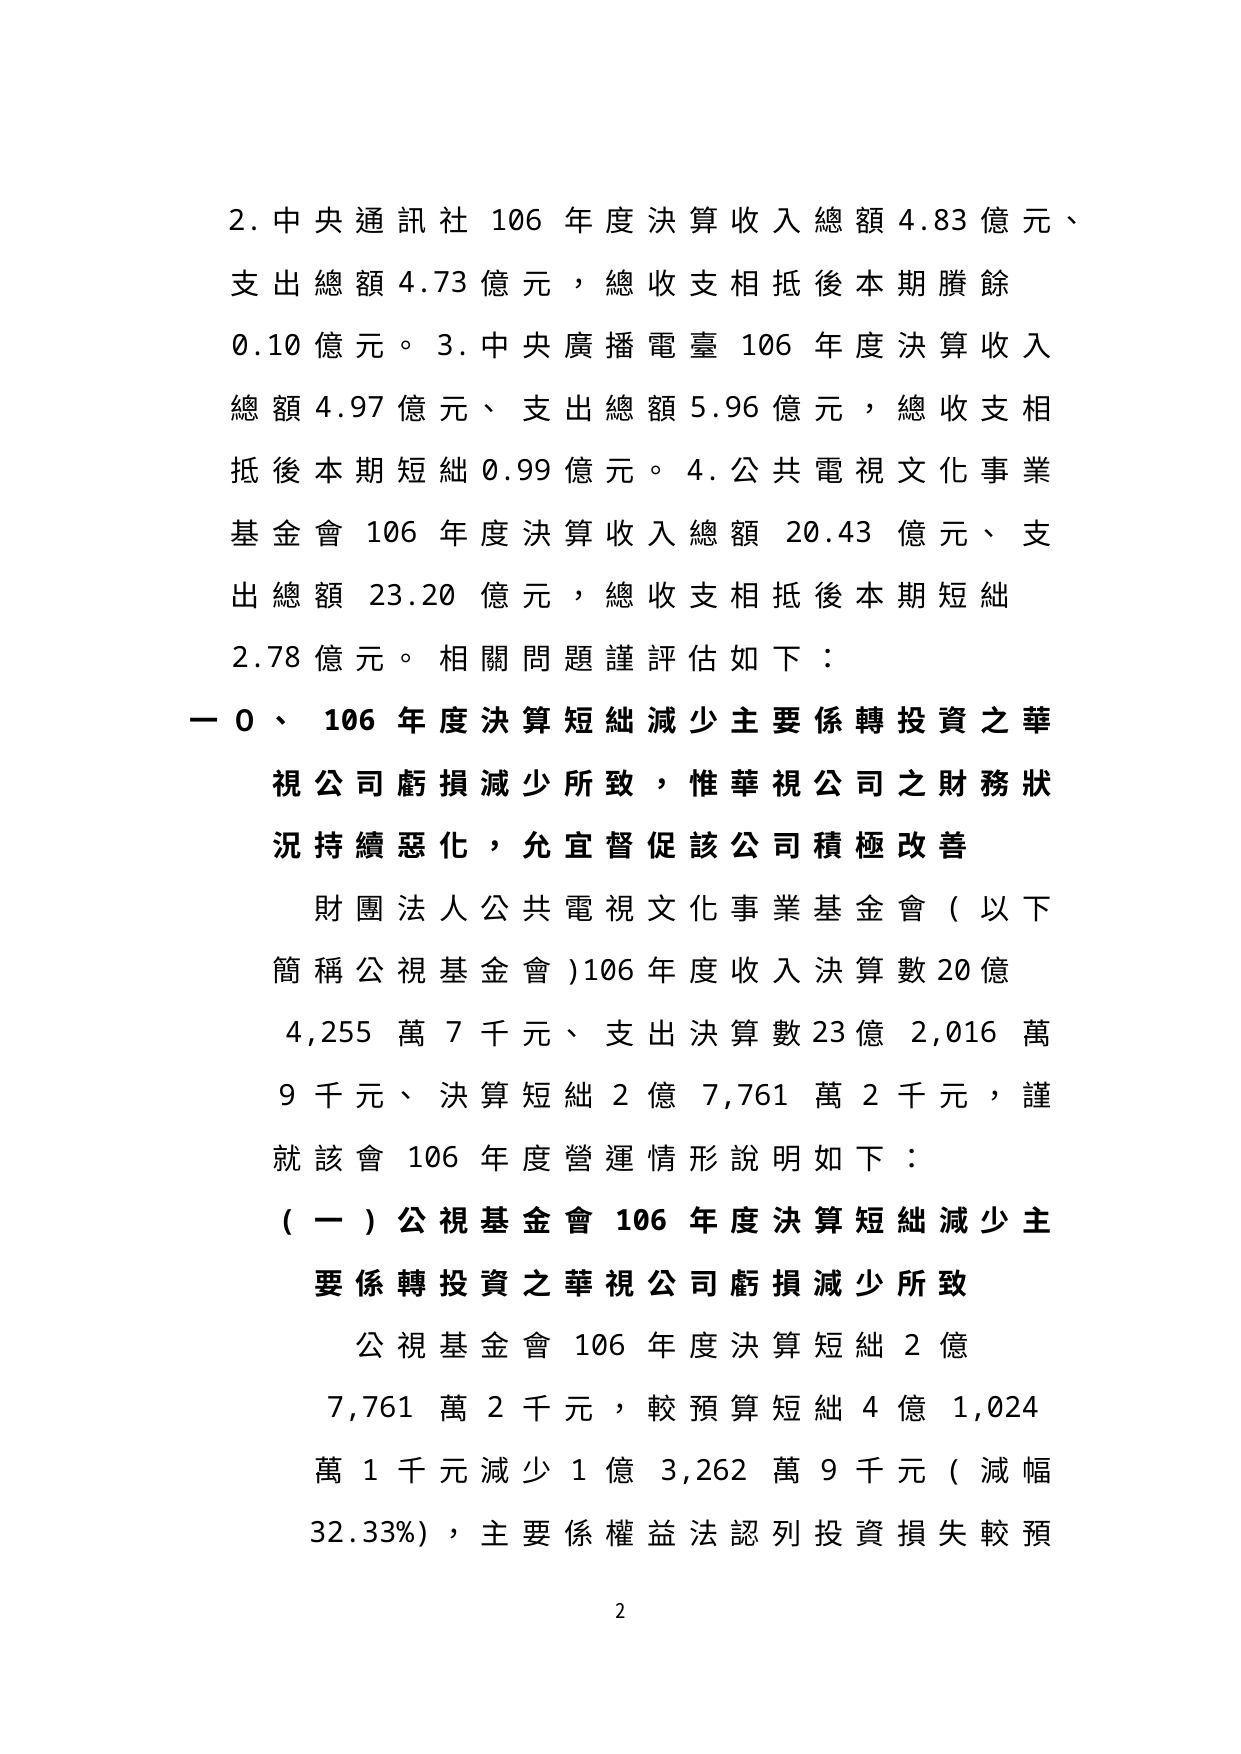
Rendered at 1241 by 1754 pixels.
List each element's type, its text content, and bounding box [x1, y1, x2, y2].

text 公視基金會106年度決算短絀2億7,761萬2千元，較預算短絀4億1,024萬1千元減少1億3,262萬9千元(減幅32.33%)，主要係權益法認列投資損失較預 [271, 1302, 1058, 1552]
text (一)公視基金會106年度決算短絀減少主要係轉投資之華視公司虧損減少所致 [242, 1177, 1058, 1302]
text (三)財團法人部分：1.國家文化藝術基金會106年度決算收入總額2.86億元、支出總額2.54億元，總收支相抵後本期賸餘0.31億元。2.中央通訊社106年度決算收入總額4.83億元、支出總額4.73億元，總收支相抵後本期賸餘0.10億元。3.中央廣播電臺106年度決算收入總額4.97億元、支出總額5.96億元，總收支相抵後本期短絀0.99億元。4.公共電視文化事業基金會106年度決算收入總額20.43億元、支出總額23.20億元，總收支相抵後本期短絀2.78億元。相關問題謹評估如下： [183, 177, 1058, 677]
text 一０、106年度決算短絀減少主要係轉投資之華視公司虧損減少所致，惟華視公司之財務狀況持續惡化，允宜督促該公司積極改善 [183, 677, 1058, 865]
text 財團法人公共電視文化事業基金會(以下簡稱公視基金會)106年度收入決算數20億4,255萬7千元、支出決算數23億2,016萬9千元、決算短絀2億7,761萬2千元，謹就該會106年度營運情形說明如下： [242, 865, 1058, 1177]
